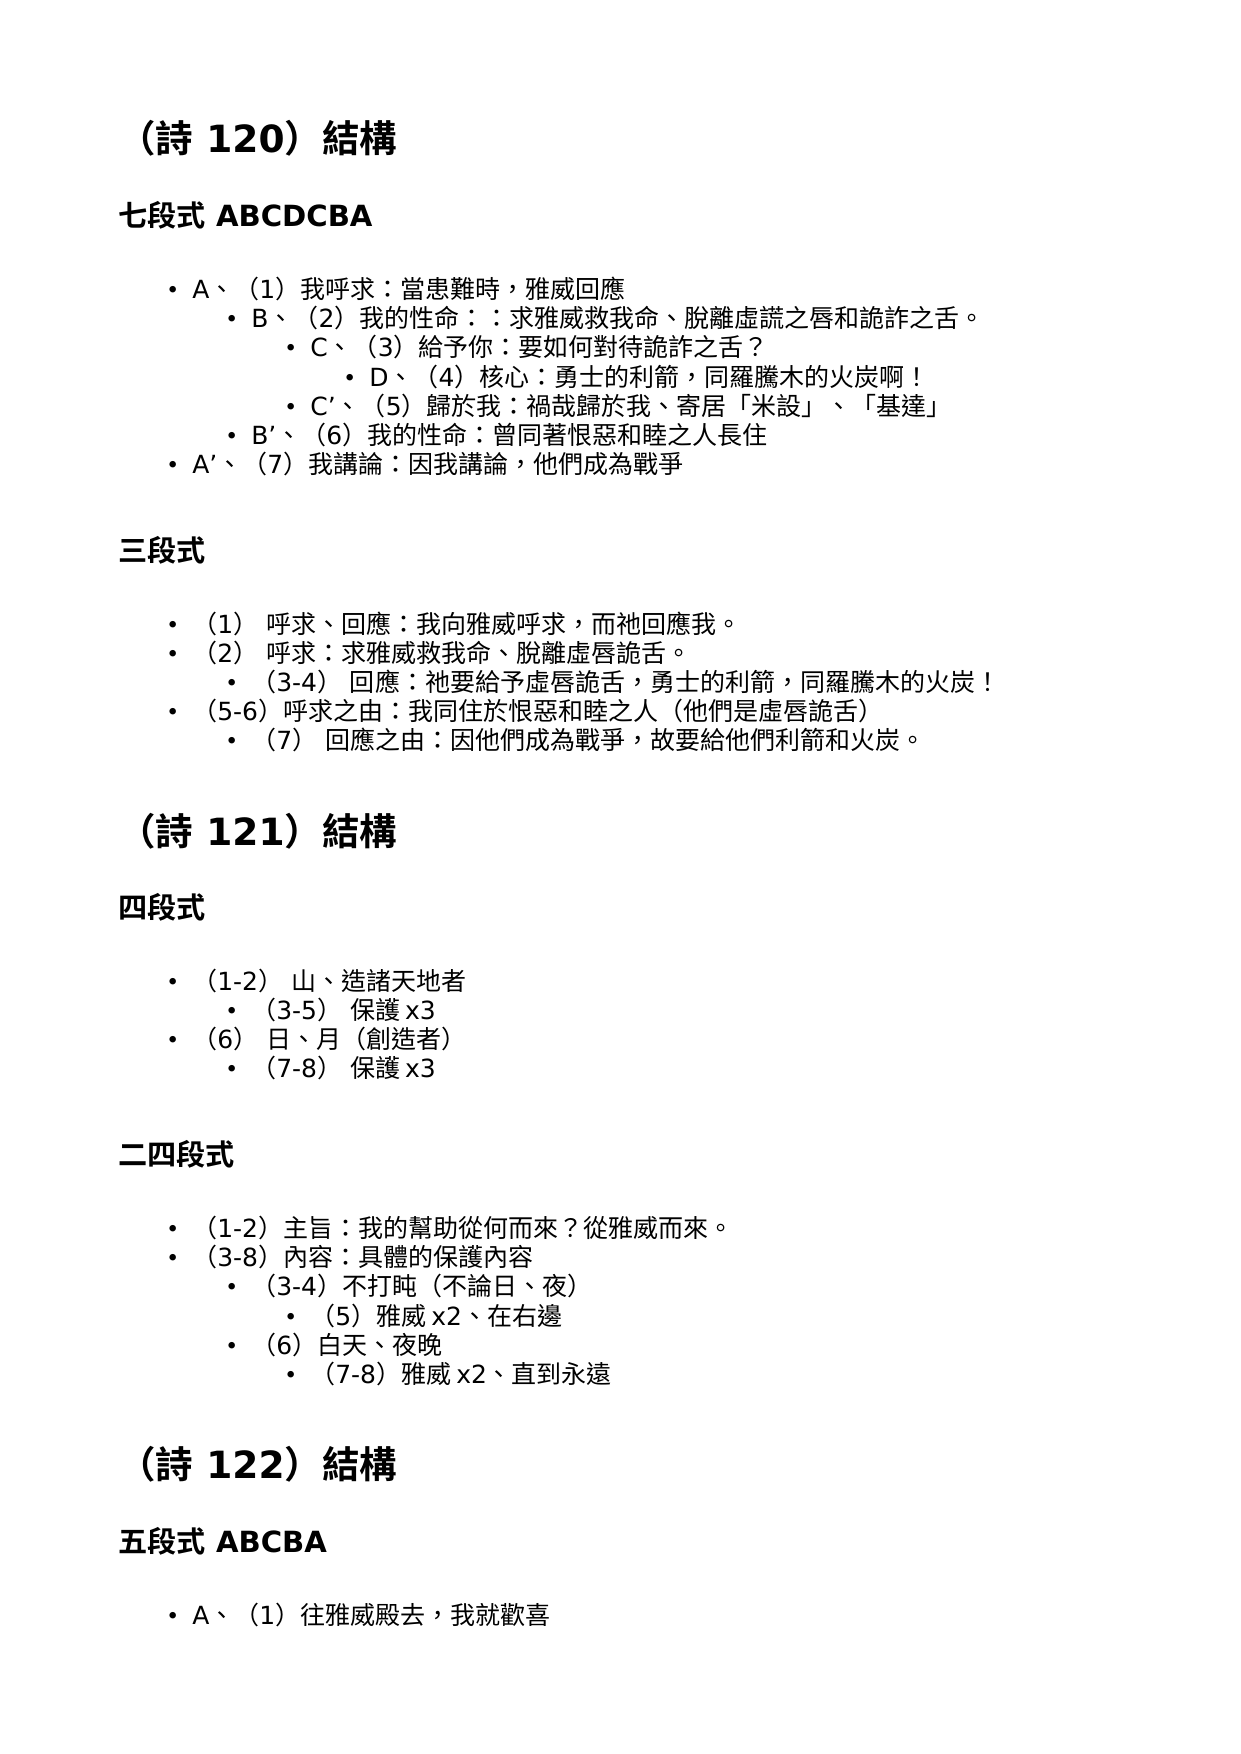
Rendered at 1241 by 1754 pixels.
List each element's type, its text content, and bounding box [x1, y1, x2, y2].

subtitle （詩 120）結構 [118, 118, 1122, 162]
list （7） 回應之由：因他們成為戰爭，故要給他們利箭和火炭。 [236, 726, 1122, 756]
list （2） 呼求：求雅威救我命、脫離虛唇詭舌。 [177, 639, 1122, 668]
list （3-5） 保護x3 [236, 996, 1122, 1026]
list B、（2）我的性命：：求雅威救我命、脫離虛謊之唇和詭詐之舌。 [236, 304, 1122, 333]
list A、（1）往雅威殿去，我就歡喜 [177, 1601, 1122, 1630]
subtitle 二四段式 [118, 1138, 1122, 1172]
list （5-6）呼求之由：我同住於恨惡和睦之人（他們是虛唇詭舌） [177, 697, 1122, 726]
subtitle （詩 121）結構 [118, 810, 1122, 854]
list C’、（5）歸於我：禍哉歸於我、寄居「米設」、「基達」 [295, 392, 1122, 421]
list A、（1）我呼求：當患難時，雅威回應 [177, 275, 1122, 304]
list （1-2）主旨：我的幫助從何而來？從雅威而來。 [177, 1214, 1122, 1243]
list （6） 日、月（創造者） [177, 1026, 1122, 1055]
list （1-2） 山、造諸天地者 [177, 967, 1122, 996]
list A’、（7）我講論：因我講論，他們成為戰爭 [177, 450, 1122, 479]
subtitle （詩 122）結構 [118, 1444, 1122, 1487]
list （5）雅威x2、在右邊 [295, 1302, 1122, 1331]
subtitle 三段式 [118, 534, 1122, 568]
list D、（4）核心：勇士的利箭，同羅騰木的火炭啊！ [354, 363, 1122, 392]
list （3-4） 回應：祂要給予虛唇詭舌，勇士的利箭，同羅騰木的火炭！ [236, 668, 1122, 697]
list （7-8）雅威x2、直到永遠 [295, 1360, 1122, 1389]
list （7-8） 保護x3 [236, 1055, 1122, 1084]
list （3-4）不打盹（不論日、夜） [236, 1273, 1122, 1302]
list B’、（6）我的性命：曾同著恨惡和睦之人長住 [236, 421, 1122, 450]
list （6）白天、夜晚 [236, 1331, 1122, 1360]
subtitle 七段式 ABCDCBA [118, 199, 1122, 233]
subtitle 四段式 [118, 891, 1122, 925]
list （1） 呼求、回應：我向雅威呼求，而祂回應我。 [177, 610, 1122, 639]
list （3-8）內容：具體的保護內容 [177, 1243, 1122, 1273]
list C、（3）給予你：要如何對待詭詐之舌？ [295, 333, 1122, 363]
subtitle 五段式 ABCBA [118, 1525, 1122, 1559]
